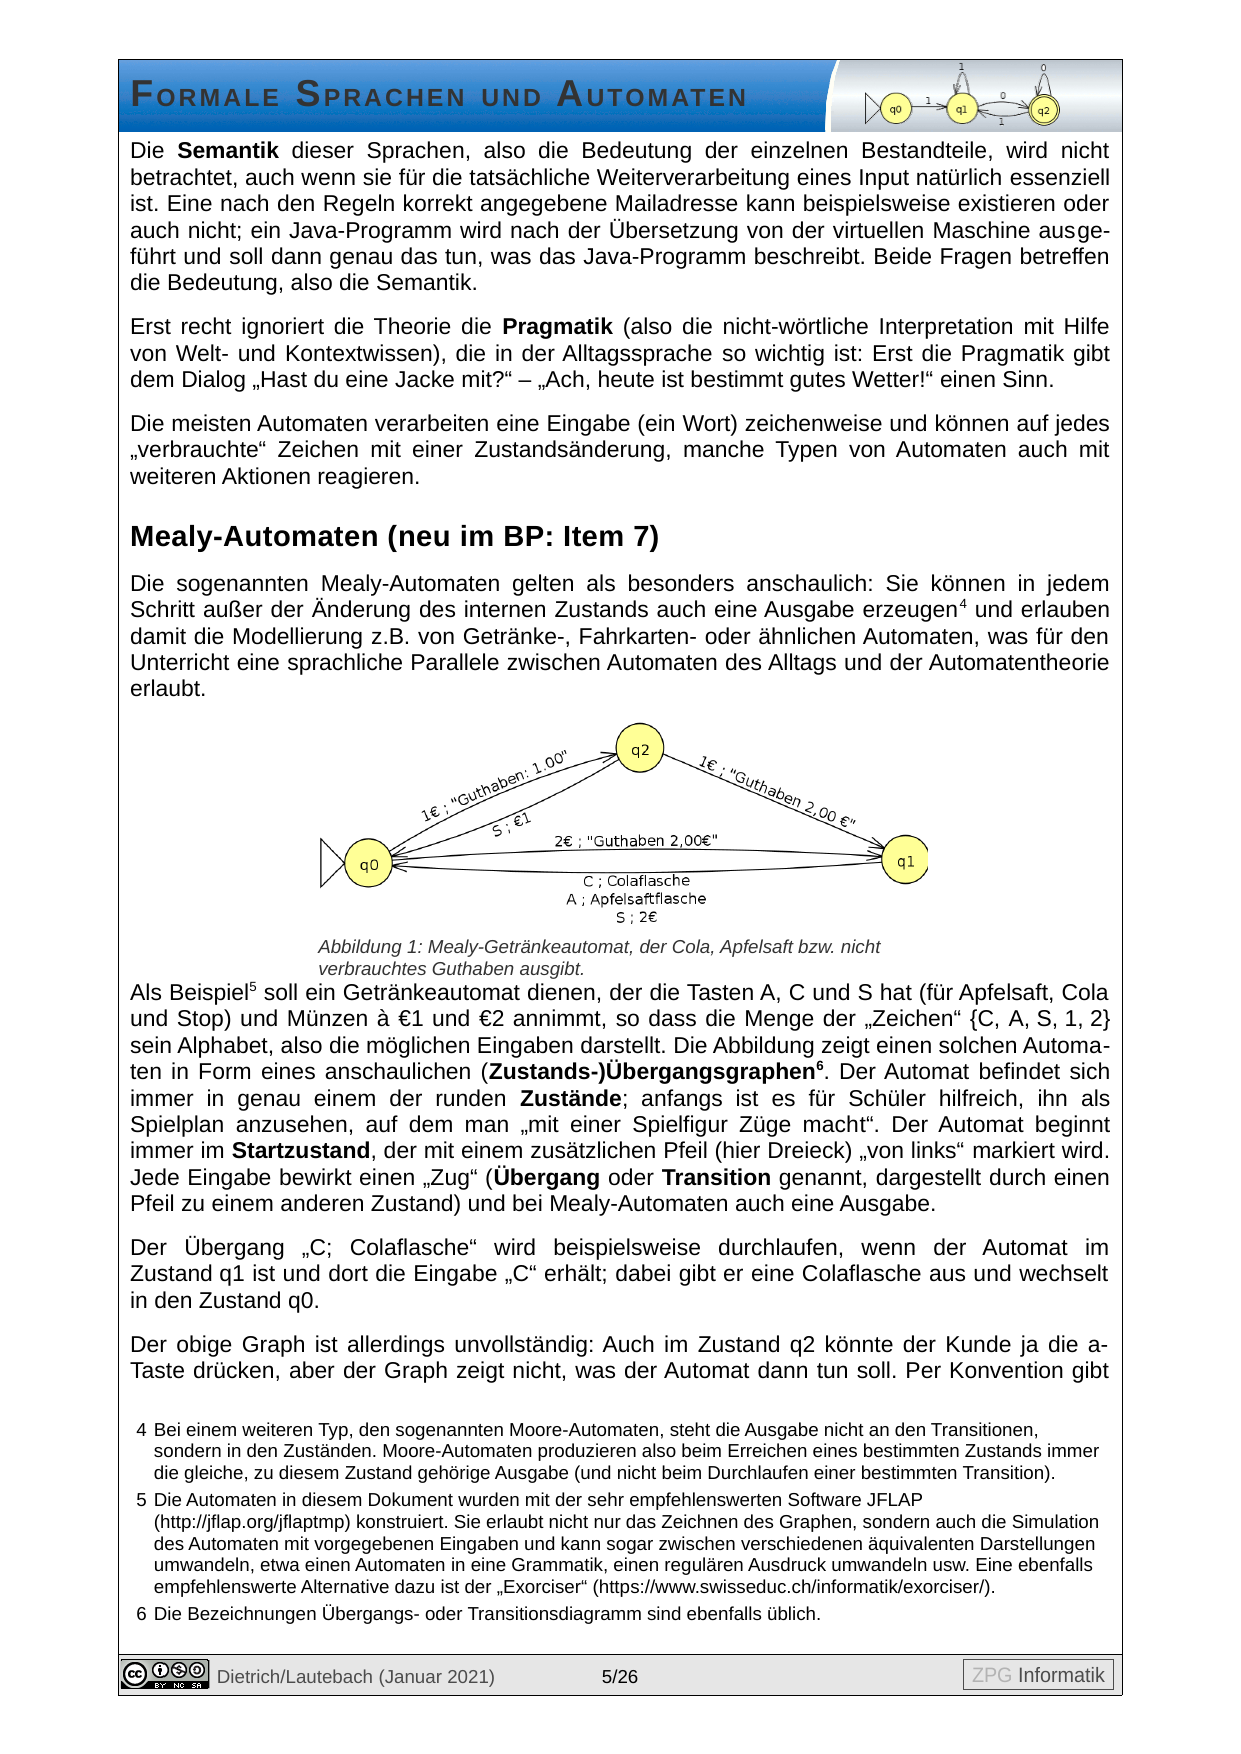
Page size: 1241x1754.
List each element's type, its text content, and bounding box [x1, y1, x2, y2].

text Als Beispiel soll ein Getränkeautomat dienen, der die Tasten A, C und S hat (für Apfelsaft, Cola und Stop) und Münzen à €1 und €2 annimmt, so dass die Menge der „Zeichen“ {C, A, S, 1, 2} sein Alphabet, also die möglichen Eingaben darstellt. Die Abbildung zeigt einen solchen Automa­ten in Form eines anschaulichen (Zustands-)Übergangsgraphen. Der Automat befin­det sich immer in genau einem der runden Zustände; anfangs ist es für Schüler hilfreich, ihn als Spielplan anzusehen, auf dem man „mit einer Spielfigur Züge macht“. Der Automat beginnt immer im Startzustand, der mit einem zusätzlichen Pfeil (hier Dreieck) „von links“ markiert wird. Jede Eingabe bewirkt einen „Zug“ (Übergang oder Transition genannt, dargestellt durch einen Pfeil zu einem anderen Zustand) und bei Mealy-Automaten auch eine Ausgabe. [130, 719, 1110, 1216]
text Die sogenannten Mealy-Automaten gelten als besonders anschaulich: Sie können in jedem Schritt außer der Änderung des internen Zustands auch eine Ausgabe erzeugen und erlauben damit die Modellierung z.B. von Getränke-, Fahrkarten- oder ähnlichen Automaten, was für den Unterricht eine sprachliche Parallele zwischen Automaten des Alltags und der Automatentheorie erlaubt. [130, 570, 1110, 702]
text Erst recht ignoriert die Theorie die Pragmatik (also die nicht-wörtliche Interpretation mit Hilfe von Welt- und Kontextwissen), die in der Alltagssprache so wichtig ist: Erst die Prag­ma­tik gibt dem Dialog „Hast du eine Jacke mit?“ – „Ach, heute ist bestimmt gutes Wetter!“ einen Sinn. [130, 313, 1110, 392]
text Abbildung 1: Mealy-Getränkeautomat, der Cola, Apfelsaft bzw. nicht verbrauchtes Guthaben ausgibt. [318, 932, 922, 979]
text Die meisten Automaten verarbeiten eine Eingabe (ein Wort) zeichenweise und können auf jedes „verbrauchte“ Zeichen mit einer Zustandsänderung, manche Typen von Automaten auch mit weiteren Aktionen reagieren. [130, 410, 1110, 489]
text Die Automaten in diesem Dokument wurden mit der sehr empfehlenswerten Software JFLAP (http://jflap.org/jflaptmp) konstruiert. Sie erlaubt nicht nur das Zeichnen des Graphen, sondern auch die Simulation des Automaten mit vorgegebenen Eingaben und kann sogar zwischen verschiedenen äquivalenten Darstellungen umwandeln, etwa einen Automaten in eine Grammatik, einen regulären Ausdruck umwandeln usw. Eine ebenfalls empfehlenswerte Alternative dazu ist der „Exorciser“ (https://www.swisseduc.ch/informatik/exorciser/). [136, 1489, 1110, 1597]
subtitle Mealy-Automaten (neu im BP: Item 7) [130, 519, 1110, 552]
picture [120, 1659, 210, 1689]
text Die Semantik dieser Sprachen, also die Bedeutung der einzelnen Bestandteile, wird nicht betrachtet, auch wenn sie für die tatsächliche Weiterverarbeitung eines Input natürlich essenziell ist. Eine nach den Regeln korrekt angegebene Mailadresse kann beispielsweise existieren oder auch nicht; ein Java-Programm wird nach der Übersetzung von der virtuellen Maschine aus­ge­führt und soll dann genau das tun, was das Java-Programm beschreibt. Beide Fragen betreffen die Bedeutung, also die Semantik. [130, 137, 1110, 296]
picture [119, 59, 1122, 134]
text Bei einem weiteren Typ, den sogenannten Moore-Automaten, steht die Ausgabe nicht an den Transitionen, sondern in den Zuständen. Moore-Automaten produzieren also beim Erreichen eines bestimmten Zustands immer die gleiche, zu diesem Zustand gehörige Ausgabe (und nicht beim Durchlaufen einer bestimmten Transition). [136, 1418, 1110, 1483]
text Der obige Graph ist allerdings unvollständig: Auch im Zustand q2 könnte der Kunde ja die a-Taste drücken, aber der Graph zeigt nicht, was der Automat dann tun soll. Per Konvention gibt [130, 1331, 1110, 1383]
text Der Übergang „C; Colaflasche“ wird beispielsweise durchlaufen, wenn der Automat im Zustand q1 ist und dort die Eingabe „C“ erhält; dabei gibt er eine Colaflasche aus und wechselt in den Zustand q0. [130, 1234, 1110, 1313]
text Die Bezeichnungen Übergangs- oder Transitionsdiagramm sind ebenfalls üblich. [136, 1603, 1110, 1624]
picture [318, 715, 928, 932]
